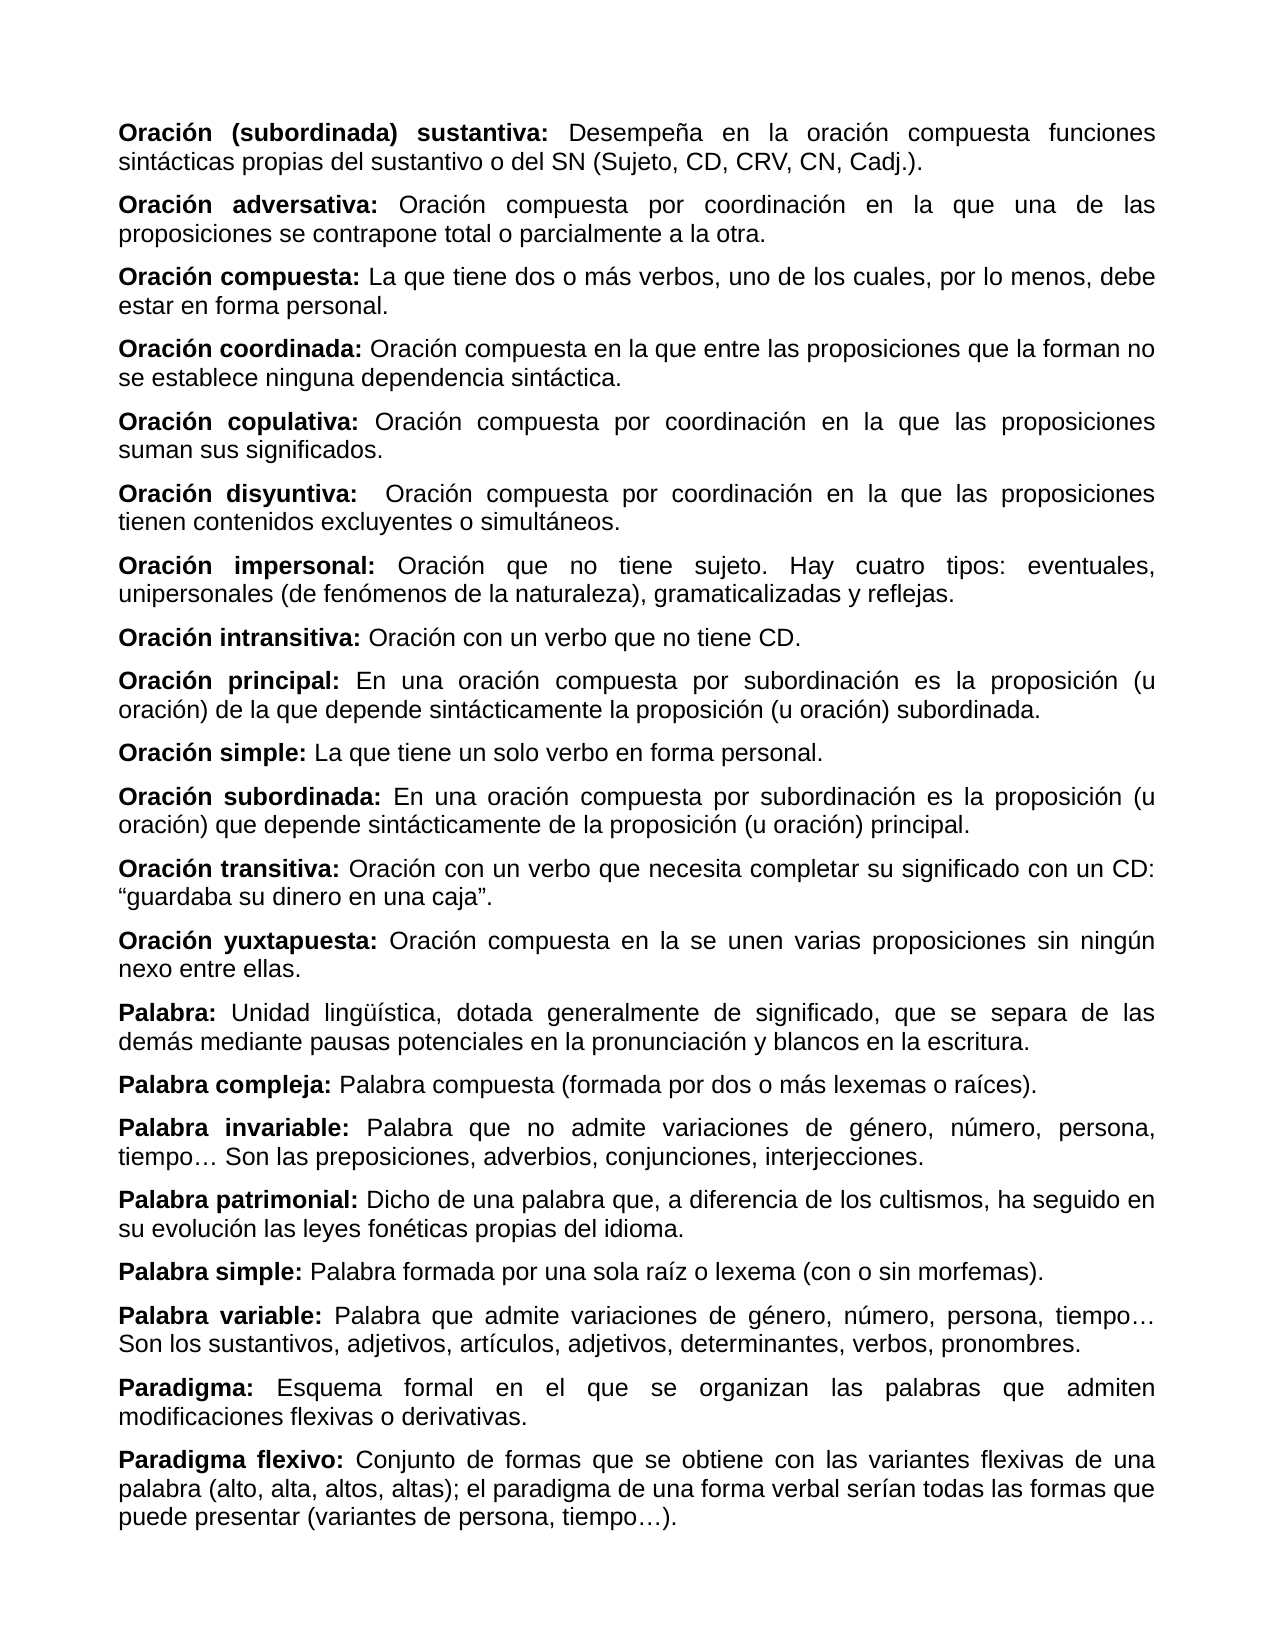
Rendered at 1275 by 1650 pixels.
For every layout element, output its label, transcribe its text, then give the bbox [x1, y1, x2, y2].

text Oración disyuntiva: Oración compuesta por coordinación en la que las proposiciones tienen contenidos excluyentes o simultáneos. [118, 478, 1157, 536]
text Palabra simple: Palabra formada por una sola raíz o lexema (con o sin morfemas). [118, 1257, 1157, 1286]
text Paradigma: Esquema formal en el que se organizan las palabras que admiten modificaciones flexivas o derivativas. [118, 1373, 1157, 1430]
text Palabra: Unidad lingüística, dotada generalmente de significado, que se separa de las demás mediante pausas potenciales en la pronunciación y blancos en la escritura. [118, 998, 1157, 1055]
text Oración copulativa: Oración compuesta por coordinación en la que las proposiciones suman sus significados. [118, 406, 1157, 464]
text Paradigma flexivo: Conjunto de formas que se obtiene con las variantes flexivas de una palabra (alto, alta, altos, altas); el paradigma de una forma verbal serían todas las formas que puede presentar (variantes de persona, tiempo…). [118, 1445, 1157, 1531]
text Oración adversativa: Oración compuesta por coordinación en la que una de las proposiciones se contrapone total o parcialmente a la otra. [118, 190, 1157, 248]
text Palabra invariable: Palabra que no admite variaciones de género, número, persona, tiempo… Son las preposiciones, adverbios, conjunciones, interjecciones. [118, 1113, 1157, 1171]
text Palabra variable: Palabra que admite variaciones de género, número, persona, tiempo… Son los sustantivos, adjetivos, artículos, adjetivos, determinantes, verbos, pronombres. [118, 1301, 1157, 1358]
text Oración subordinada: En una oración compuesta por subordinación es la proposición (u oración) que depende sintácticamente de la proposición (u oración) principal. [118, 781, 1157, 839]
text Oración (subordinada) sustantiva: Desempeña en la oración compuesta funciones sintácticas propias del sustantivo o del SN (Sujeto, CD, CRV, CN, Cadj.). [118, 118, 1157, 176]
text Oración yuxtapuesta: Oración compuesta en la se unen varias proposiciones sin ningún nexo entre ellas. [118, 926, 1157, 983]
text Oración impersonal: Oración que no tiene sujeto. Hay cuatro tipos: eventuales, unipersonales (de fenómenos de la naturaleza), gramaticalizadas y reflejas. [118, 551, 1157, 608]
text Oración simple: La que tiene un solo verbo en forma personal. [118, 738, 1157, 767]
text Oración transitiva: Oración con un verbo que necesita completar su significado con un CD: “guardaba su dinero en una caja”. [118, 853, 1157, 911]
text Oración coordinada: Oración compuesta en la que entre las proposiciones que la forman no se establece ninguna dependencia sintáctica. [118, 334, 1157, 392]
text Oración compuesta: La que tiene dos o más verbos, uno de los cuales, por lo menos, debe estar en forma personal. [118, 262, 1157, 320]
text Palabra compleja: Palabra compuesta (formada por dos o más lexemas o raíces). [118, 1070, 1157, 1098]
text Oración intransitiva: Oración con un verbo que no tiene CD. [118, 623, 1157, 651]
text Oración principal: En una oración compuesta por subordinación es la proposición (u oración) de la que depende sintácticamente la proposición (u oración) subordinada. [118, 666, 1157, 723]
text Palabra patrimonial: Dicho de una palabra que, a diferencia de los cultismos, ha seguido en su evolución las leyes fonéticas propias del idioma. [118, 1185, 1157, 1243]
